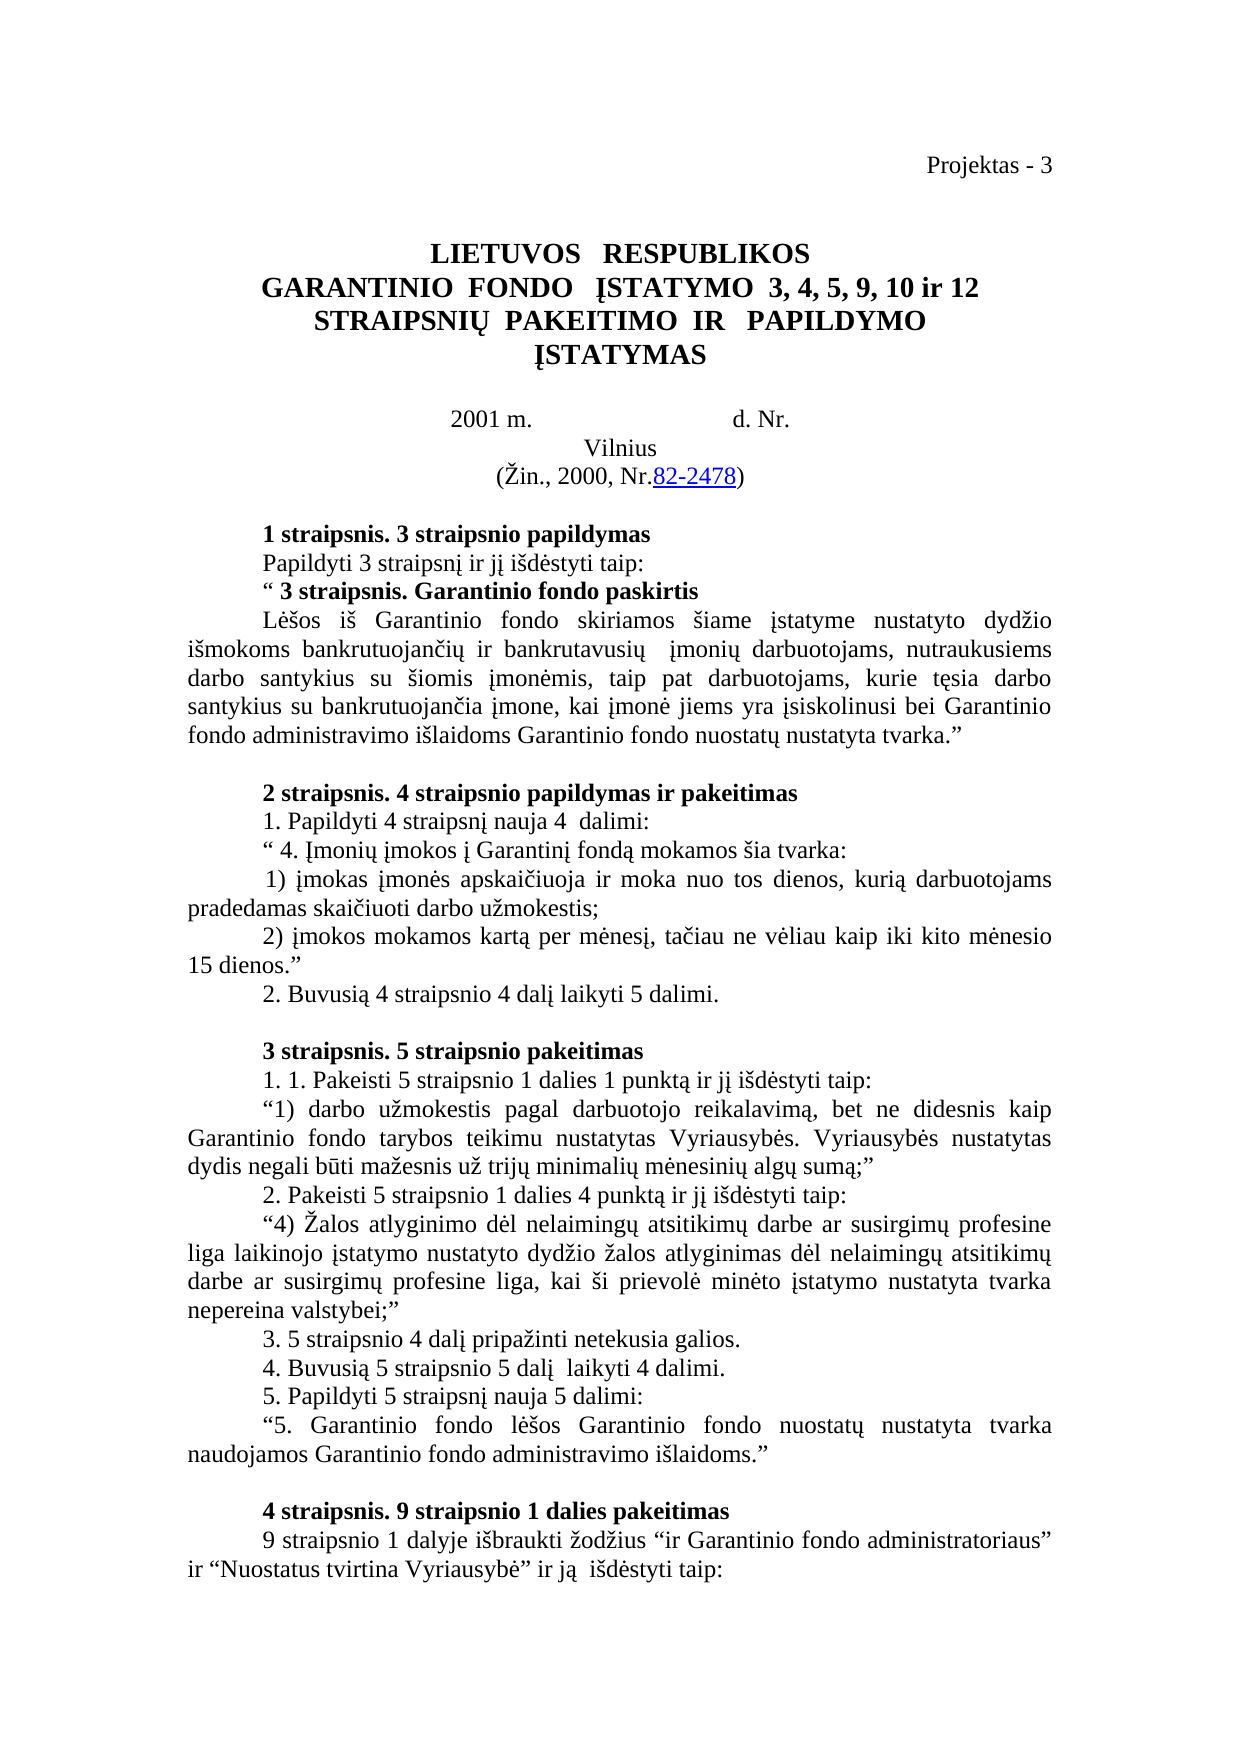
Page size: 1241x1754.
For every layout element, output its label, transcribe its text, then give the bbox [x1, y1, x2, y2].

text Lėšos iš Garantinio fondo skiriamos šiame įstatyme nustatyto dydžio išmokoms bankrutuojančių ir bankrutavusių įmonių darbuotojams, nutraukusiems darbo santykius su šiomis įmonėmis, taip pat darbuotojams, kurie tęsia darbo santykius su bankrutuojančia įmone, kai įmonė jiems yra įsiskolinusi bei Garantinio fondo administravimo išlaidoms Garantinio fondo nuostatų nustatyta tvarka.” [187, 605, 1053, 749]
text 1. Papildyti 4 straipsnį nauja 4 dalimi: [187, 806, 1053, 835]
text 9 straipsnio 1 dalyje išbraukti žodžius “ir Garantinio fondo administratoriaus” ir “Nuostatus tvirtina Vyriausybė” ir ją išdėstyti taip: [187, 1525, 1053, 1583]
text “5. Garantinio fondo lėšos Garantinio fondo nuostatų nustatyta tvarka naudojamos Garantinio fondo administravimo išlaidoms.” [187, 1410, 1053, 1468]
text 2. Buvusią 4 straipsnio 4 dalį laikyti 5 dalimi. [187, 979, 1053, 1008]
text LIETUVOS RESPUBLIKOS [187, 236, 1053, 270]
text 1) įmokas įmonės apskaičiuoja ir moka nuo tos dienos, kurią darbuotojams pradedamas skaičiuoti darbo užmokestis; [187, 864, 1053, 921]
text GARANTINIO FONDO ĮSTATYMO 3, 4, 5, 9, 10 ir 12 STRAIPSNIŲ PAKEITIMO IR PAPILDYMO [187, 270, 1053, 337]
text 3 straipsnis. 5 straipsnio pakeitimas [262, 1036, 1053, 1065]
text Projektas - 3 [187, 150, 1053, 179]
text Vilnius [187, 433, 1053, 461]
text 2001 m. d. Nr. [187, 404, 1053, 433]
text 4. Buvusią 5 straipsnio 5 dalį laikyti 4 dalimi. [187, 1353, 1053, 1381]
text (Žin., 2000, Nr.82-2478) [187, 461, 1053, 490]
text 2. Pakeisti 5 straipsnio 1 dalies 4 punktą ir jį išdėstyti taip: [187, 1180, 1053, 1209]
text “ 3 straipsnis. Garantinio fondo paskirtis [262, 576, 1053, 605]
text 4 straipsnis. 9 straipsnio 1 dalies pakeitimas [187, 1496, 1053, 1525]
text Papildyti 3 straipsnį ir jį išdėstyti taip: [262, 548, 1053, 576]
text 1. 1. Pakeisti 5 straipsnio 1 dalies 1 punktą ir jį išdėstyti taip: [187, 1065, 1053, 1094]
text 5. Papildyti 5 straipsnį nauja 5 dalimi: [187, 1381, 1053, 1410]
text “4) Žalos atlyginimo dėl nelaimingų atsitikimų darbe ar susirgimų profesine liga laikinojo įstatymo nustatyto dydžio žalos atlyginimas dėl nelaimingų atsitikimų darbe ar susirgimų profesine liga, kai ši prievolė minėto įstatymo nustatyta tvarka nepereina valstybei;” [187, 1209, 1053, 1324]
text 1 straipsnis. 3 straipsnio papildymas [187, 519, 1053, 548]
text 3. 5 straipsnio 4 dalį pripažinti netekusia galios. [187, 1324, 1053, 1353]
text 2 straipsnis. 4 straipsnio papildymas ir pakeitimas [187, 778, 1053, 806]
text ĮSTATYMAS [187, 337, 1053, 370]
text 2) įmokos mokamos kartą per mėnesį, tačiau ne vėliau kaip iki kito mėnesio 15 dienos.” [187, 921, 1053, 979]
text “1) darbo užmokestis pagal darbuotojo reikalavimą, bet ne didesnis kaip Garantinio fondo tarybos teikimu nustatytas Vyriausybės. Vyriausybės nustatytas dydis negali būti mažesnis už trijų minimalių mėnesinių algų sumą;” [187, 1094, 1053, 1180]
text “ 4. Įmonių įmokos į Garantinį fondą mokamos šia tvarka: [187, 835, 1053, 864]
